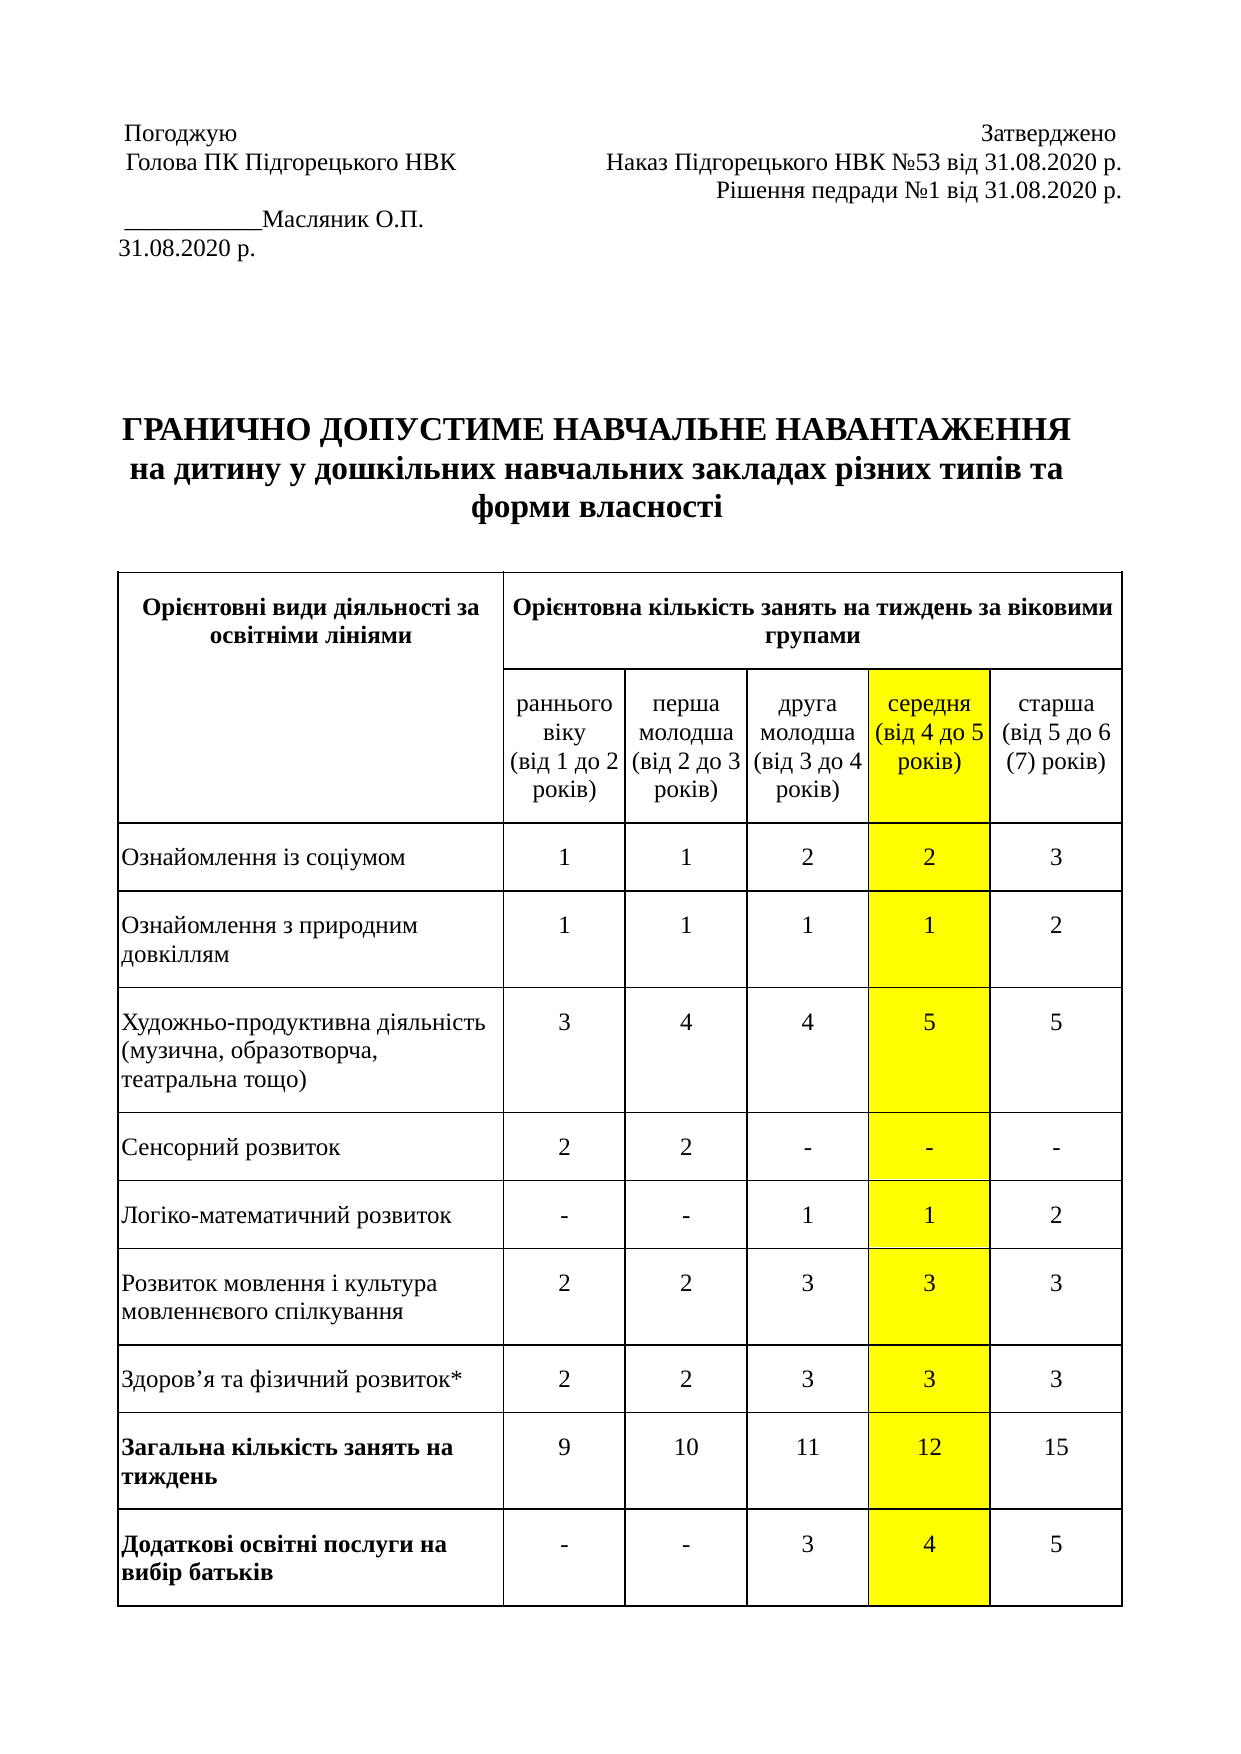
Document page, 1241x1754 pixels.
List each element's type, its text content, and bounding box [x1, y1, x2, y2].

table_cell 5 [991, 1510, 1121, 1605]
table_cell перша молодша (від 2 до 3 років) [626, 670, 746, 822]
table_cell 4 [748, 988, 868, 1112]
table_cell - [626, 1181, 746, 1247]
table_header Орієнтовна кількість занять на тиждень за віковими групами [504, 573, 1121, 668]
table_cell 2 [991, 892, 1121, 986]
table_cell 2 [626, 1249, 746, 1344]
table_cell 12 [869, 1413, 989, 1508]
table_header Орієнтовні види діяльності за освітніми лініями [119, 573, 503, 822]
table_cell 10 [626, 1413, 746, 1508]
table_cell 4 [869, 1510, 989, 1605]
table_cell Логіко-математичний розвиток [119, 1181, 503, 1247]
table_cell 1 [626, 892, 746, 986]
table_cell Здоров’я та фізичний розвиток* [119, 1346, 503, 1412]
table_cell 3 [869, 1249, 989, 1344]
table_cell 1 [748, 892, 868, 986]
table_cell 3 [748, 1249, 868, 1344]
table_cell 3 [991, 1249, 1121, 1344]
table_cell - [748, 1113, 868, 1179]
table_cell - [869, 1113, 989, 1179]
text ___________Масляник О.П. [118, 204, 1122, 233]
table_cell 5 [991, 988, 1121, 1112]
table_cell - [991, 1113, 1121, 1179]
table_cell 1 [504, 892, 624, 986]
table_cell 2 [991, 1181, 1121, 1247]
table_cell - [504, 1181, 624, 1247]
table_cell 2 [504, 1346, 624, 1412]
table_cell Ознайомлення із соціумом [119, 824, 503, 890]
table_cell - [504, 1510, 624, 1605]
table_cell - [626, 1510, 746, 1605]
table_cell старша (від 5 до 6 (7) років) [991, 670, 1121, 822]
table_cell 3 [869, 1346, 989, 1412]
table_cell 5 [869, 988, 989, 1112]
table_cell 3 [748, 1510, 868, 1605]
table_cell 3 [991, 824, 1121, 890]
table_cell Додаткові освітні послуги на вибір батьків [119, 1510, 503, 1605]
text Рішення педради №1 від 31.08.2020 р. [118, 176, 1122, 204]
table_cell 3 [748, 1346, 868, 1412]
table_cell 1 [869, 892, 989, 986]
table_cell Розвиток мовлення і культура мовленнєвого спілкування [119, 1249, 503, 1344]
table_cell середня (від 4 до 5 років) [869, 670, 989, 822]
table_cell друга молодша (від 3 до 4 років) [748, 670, 868, 822]
table_cell 15 [991, 1413, 1121, 1508]
table_cell 2 [626, 1346, 746, 1412]
table_cell Загальна кількість занять на тиждень [119, 1413, 503, 1508]
text ГРАНИЧНО ДОПУСТИМЕ НАВЧАЛЬНЕ НАВАНТАЖЕННЯ на дитину у дошкільних навчальних закладах різних типів та форми власності [118, 409, 1075, 524]
table_cell 2 [869, 824, 989, 890]
table_cell 2 [504, 1249, 624, 1344]
table_cell 1 [504, 824, 624, 890]
table_cell 2 [626, 1113, 746, 1179]
table_cell 1 [626, 824, 746, 890]
table_cell Ознайомлення з природним довкіллям [119, 892, 503, 986]
table_cell раннього віку (від 1 до 2 років) [504, 670, 624, 822]
table_cell 2 [748, 824, 868, 890]
table_cell 9 [504, 1413, 624, 1508]
table_cell Художньо-продуктивна діяльність (музична, образотворча, театральна тощо) [119, 988, 503, 1112]
text 31.08.2020 р. [118, 233, 1122, 262]
text Погоджую Затверджено [118, 118, 1122, 147]
table_cell 1 [869, 1181, 989, 1247]
table_cell 3 [991, 1346, 1121, 1412]
table_cell 2 [504, 1113, 624, 1179]
text Голова ПК Підгорецького НВК Наказ Підгорецького НВК №53 від 31.08.2020 р. [118, 147, 1122, 176]
table_cell Сенсорний розвиток [119, 1113, 503, 1179]
table_cell 3 [504, 988, 624, 1112]
table_cell 11 [748, 1413, 868, 1508]
table_cell 1 [748, 1181, 868, 1247]
table_cell 4 [626, 988, 746, 1112]
